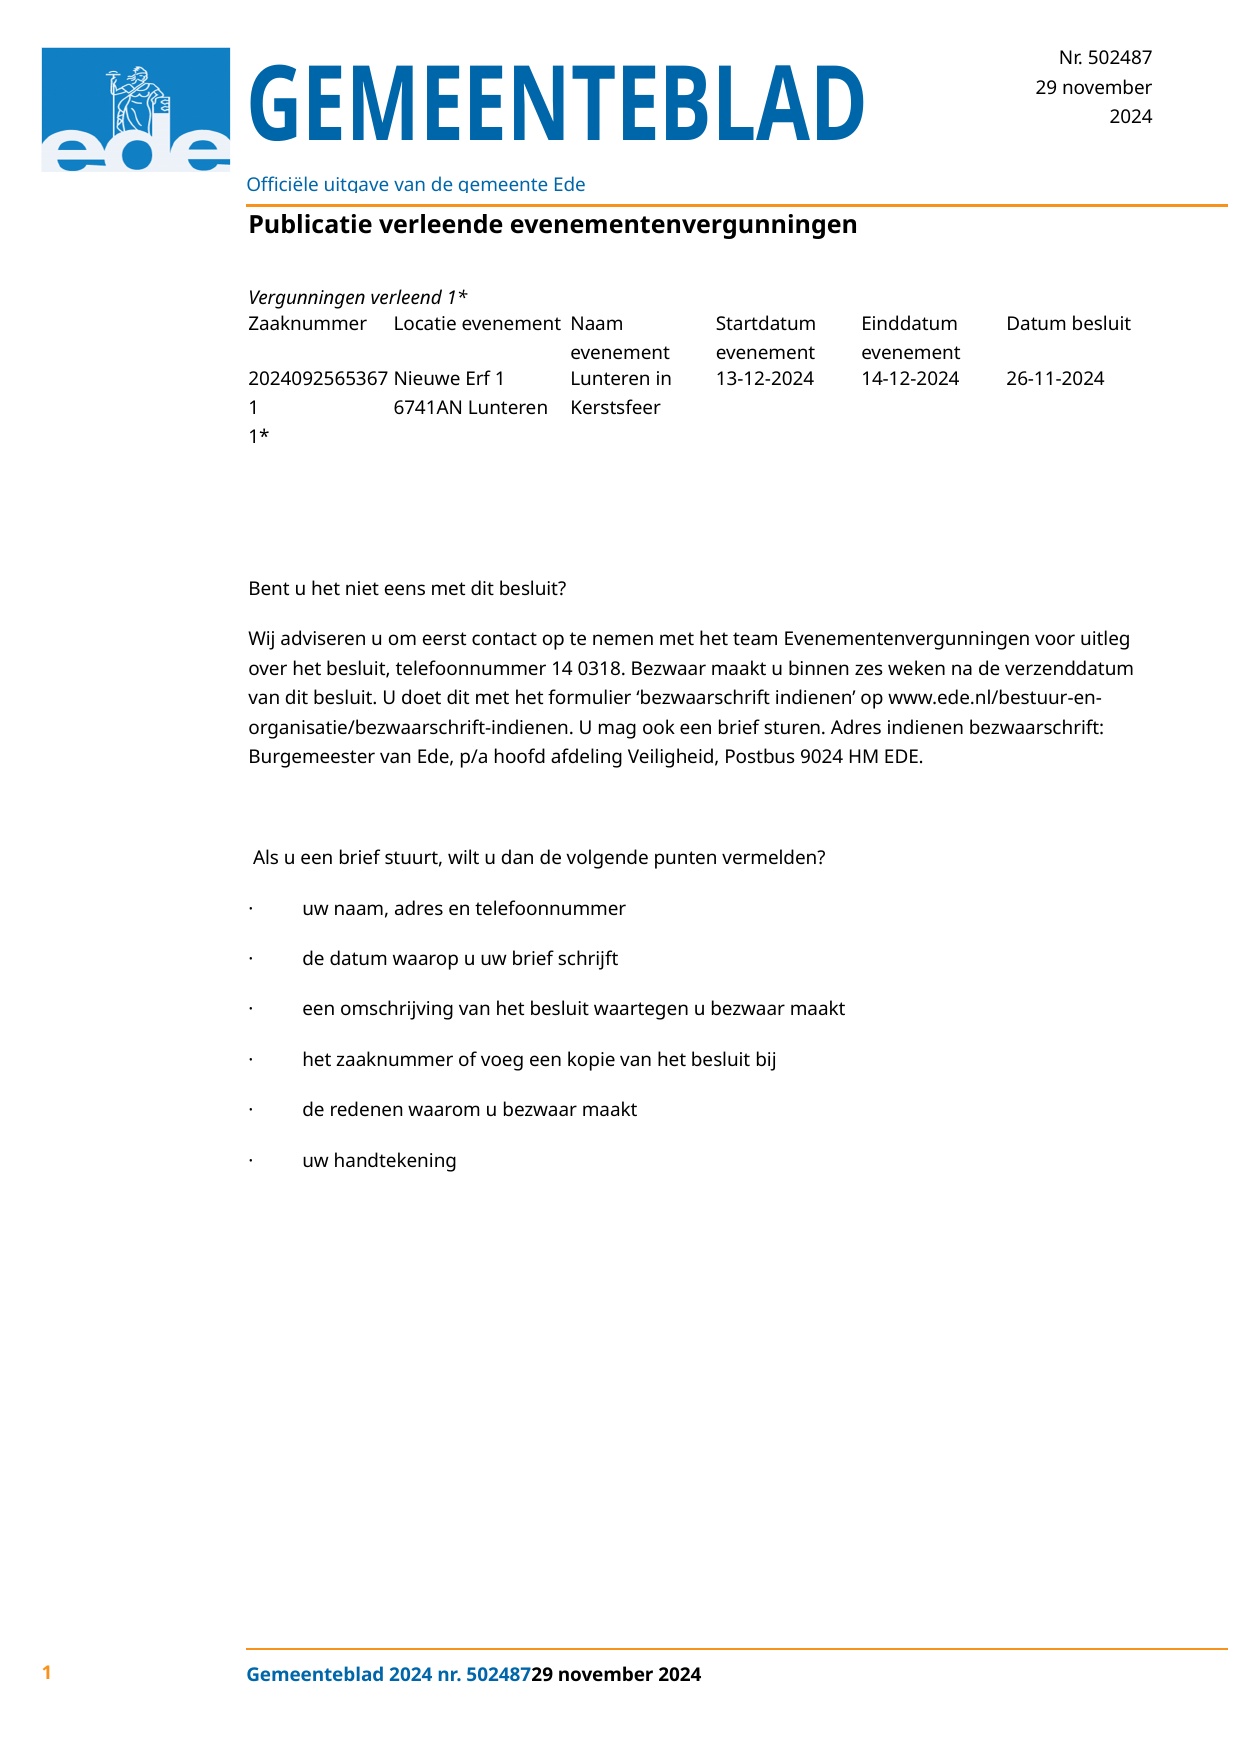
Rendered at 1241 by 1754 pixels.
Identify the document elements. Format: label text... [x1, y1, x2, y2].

table_cell 26-11-2024 [1006, 365, 1152, 420]
table_header Locatie evenement [393, 310, 570, 365]
text Bent u het niet eens met dit besluit? [248, 575, 1152, 601]
text Publicatie verleende evenementenvergunningen [248, 207, 1152, 241]
text · de redenen waarom u bezwaar maakt [248, 1096, 1152, 1122]
table_cell Nieuwe Erf 1 6741AN Lunteren [393, 365, 570, 420]
text Wij adviseren u om eerst contact op te nemen met het team Evenementenvergunningen voor uitleg over het besluit, telefoonnummer 14 0318. Bezwaar maakt u binnen zes weken na de verzenddatum van dit besluit. U doet dit met het formulier ‘bezwaarschrift indienen’ op www.ede.nl/bestuur-en-organisatie/bezwaarschrift-indienen. U mag ook een brief sturen. Adres indienen bezwaarschrift: Burgemeester van Ede, p/a hoofd afdeling Veiligheid, Postbus 9024 HM EDE. [248, 625, 1152, 769]
table_cell 14-12-2024 [861, 365, 1006, 420]
table_header Naam evenement [570, 310, 716, 365]
text Als u een brief stuurt, wilt u dan de volgende punten vermelden? [248, 844, 1152, 870]
text · een omschrijving van het besluit waartegen u bezwaar maakt [248, 996, 1152, 1021]
table_cell Lunteren in Kerstsfeer [570, 365, 716, 420]
picture [41, 47, 231, 172]
text · uw naam, adres en telefoonnummer [248, 895, 1152, 921]
text Vergunningen verleend 1* [248, 284, 1152, 309]
table_cell 13-12-2024 [716, 365, 861, 420]
table_cell 20240925653671 [248, 365, 393, 420]
table_header Einddatum evenement [861, 310, 1006, 365]
text · de datum waarop u uw brief schrijft [248, 945, 1152, 971]
table_header Zaaknummer [248, 310, 393, 365]
table_header Datum besluit [1006, 310, 1152, 365]
text 1* [248, 423, 1152, 449]
table_header Startdatum evenement [716, 310, 861, 365]
text · uw handtekening [248, 1147, 1152, 1173]
text · het zaaknummer of voeg een kopie van het besluit bij [248, 1046, 1152, 1072]
